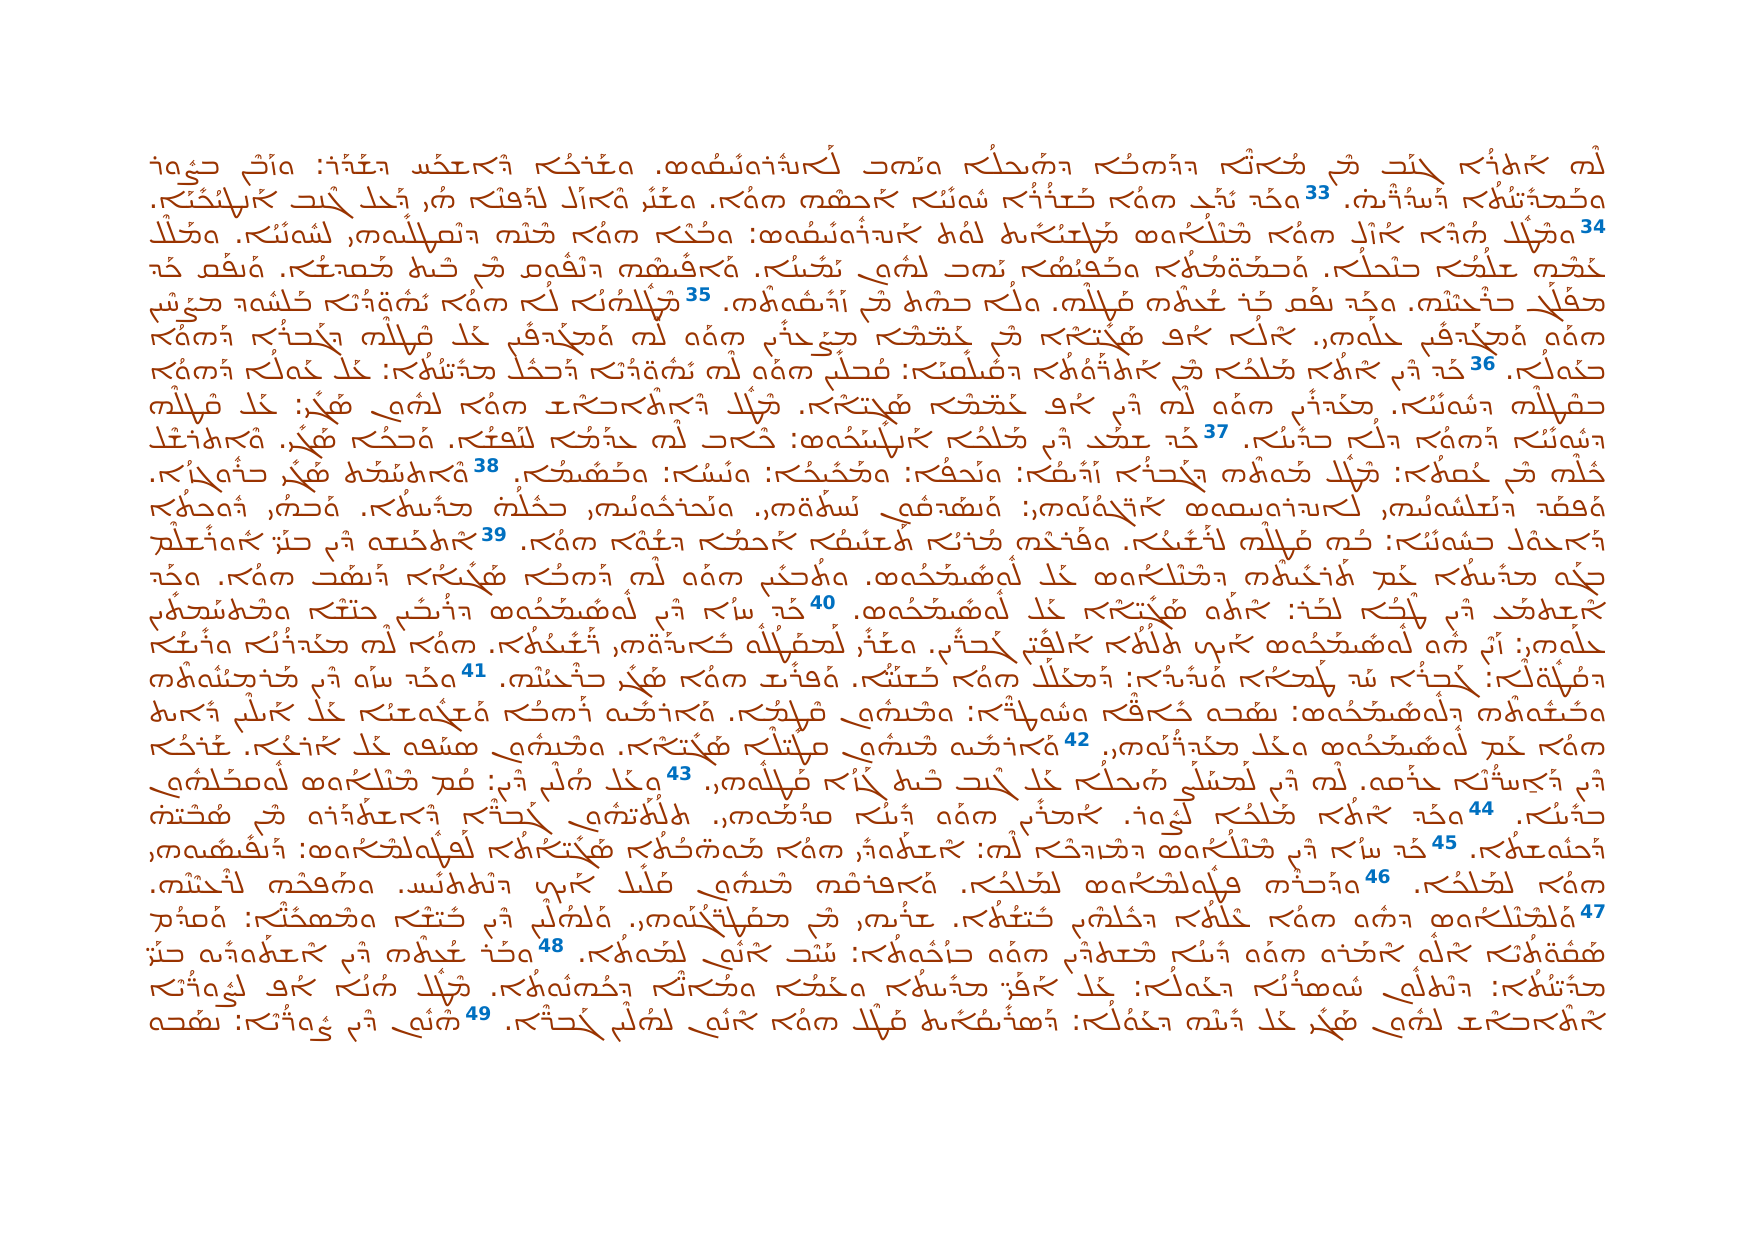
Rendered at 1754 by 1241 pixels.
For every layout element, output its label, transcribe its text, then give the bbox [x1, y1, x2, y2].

text 1 ܣܺܡܝܳܘܢ ܕܶܝܢ ܒܺܝܫܳܐ: ܗܰܘ ܕܩܰܕܶܡܢ ܐܶܡܰܪܢ ܥܠܰܘܗܝ: ܕܰܗܘܳܐ ܡܚܰܘܝܳܢܳܐ ܘܰܡܫܰܠܡܳܢܳܐ ܕܰܡܕܺܝܢܬܳܐ ܘܰܕܒܶܝܬ ܓܰܙܳܐ. ܐܶܟܰܠ ܗܘܳܐ ܩܰܪܨܰܘܗܝ ܕܚܽܘܢܺܝܳܐ: ܘܰܪܡܺܝ ܗܘܳܐ ܥܠܰܘܗܝ ܡ̈ܶܠܶܐ: ܐܰܝܟ ܕܗܽܘ ܗܘܳܐ ܡܰܥܒܕܳܢܳܐ ܕܡܶܕܶܡ ܕܰܓܕܰܫ ܗܘܳܐ ܠܗܠܝܕܘܪܣ. ܘܗܽܘܝܽܘ ܣܳܥܽܘܪܳܐ ܕܟܽܠܗܶܝܢ ܒܺܝ̈ܫܳܬܳܐ ܕܶܐܬܰܝ̈ ܗܘܰܝ̈ ܥܠܰܘܗܝ. 2 ܘܥܰܠ ܗܰܘ ܕܥܳܒܶܕܡ ܛܳܒ̈ܳܬܳܐ ܗܘܳܐ ܕܰܡܕܺܝܢܬܶܗ: ܘܝܳܨܽܘܦܳܐ ܕܰܒܢܰܝ̈ ܥܰܡܶܗ: ܘܫܳܩܶܠ ܛܰܥܢܳܐ ܕܢܳܡܽܘܣܳܐ: ܘܡܰܡܪܰܚ ܗܘܳܐ ܕܢܺܐܡܰܪ. ܕܗܽܘܝܽܘ ܣܳܥܽܘܪܳܐ ܕܟܽܠܗܶܝܢ ܒܺܝ̈ܫܳܬܳܐ. 3 ܗܳܟܰܢܳܐ ܕܶܝܢ ܪܳܒܝܳܐ ܗܘܳܬ ܒܺܝܫܬܳܐ ܕܰܒܥܶܠܕܒܳܒܽܘܬܶܗ: ܐܰܝܟܰܢܳܐ ܕܩܶܛ̈ܠܶܐ ܣܰܓܺܝ̈ܐܶܐ ܗܳܘܶܝܢ ܗܘܰܘ: ܒܝܰܕ ܐܰܝܠܶܝܢ ܕܡܶܢܶܗ ܡܶܢ ܣܺܝܡܳܘܢ ܡܶܬܓܰܪܓܺܝܢ ܗܘܰܘ. 4 ܟܰܕ ܚܙܳܐ ܗܘܳܐ ܗܳܟܺܝܠ ܚܽܘܢܺܝܳܐ ܚܣܳܡܳܐ ܕܒܺܝܫܬܳܐ: ܘܠܰܐܦܳܠܳܘܢܺܝܳܘܣ ܪܺܝܫܳܐ ܘܰܡܕܰܒܪܳܢܳܐ ܕܣܽܪܺܝܰܐ ܘܰܕܦܽܘܢܺܝܩܺܝ: ܟܰܕ ܡܶܫܬܰܝܚܰܢ ܘܰܡܥܰܕܰܪ ܘܡܰܘܣܶܦ ܥܰܠ ܒܺܝ̈ܫܳܬܶܗ ܕܣܺܝܡܳܘܢ. 5 ܗܳܟܰܢܳܐ ܕܳܐܦ ܥܕܰܡܳܐ ܠܡܰܠܟܳܐ ܐܶܫܬܰܡܥܰܬ. ܕܰܗܘܳܐ ܐܶܟܶܠܩܰܪܨܳܐ ܘܡܰܫܠܡܳܢܳܐ ܕܰܒܢܰܝ̈ ܡܕܺܝܢܬܶܗ ܚܳܐܰܪ ܗܘܳܐ ܗܳܟܺܝܠ. ܘܡܶܬܒܰܝܰܢ ܚܽܘܢܺܝܳܐ: ܕܰܐܝܟܰܢܳܐ ܢܶܗܘܶܐ ܥܽܘܕܪܳܢܳܐ ܠܰܒܢܰܝ̈ ܥܰܡܶܗ. 6 ܘܡܶܣܬܰܟܰܠ ܗܘܳܐ ܘܚܳܙܶܐ: ܕܠܰܝܬ ܠܳܗ̇ ܬܽܘܒ ܦܽܘܪܣܳܐ ܡܶܕܶܡ ܕܢܶܗܘܶܐ ܫܠܳܡܳܐ: ܐܶܠܳܐ ܐܶܢ ܨܒܰܘ ܖ̈ܰܚܡܰܘܗܝ ܕܰܐܠܳܗܳܐ. ܘܠܳܐ ܢܶܬܩ̈ܢܳܢ ܨܶܒ̈ܘܳܬܳܐ ܒܶܠܥܳܕ ܡܶܢ ܐܰܠܳܗܳܐ. ܘܠܳܐ ܕܢܶܫܠܶܐ ܣܺܝܡܳܘܢ ܡܺܢ ܒܺܝܫܽܘܬܶܗ ܘܡܶܢ ܫܰܝܚܳܢܽܘܬܶܗ: ܐܶܠܳܐ ܐܶܢ ܗܘܳܐ ܥܽܘܕܪܳܢܳܐ ܡܶܢ ܫܡܰܝܳܐ. 7 ܡܶܢ ܒܳܬܰܪ ܕܶܝܢ ܕܡܺܝܬ ܣܠܘܩܘܣ ܡܰܠܟܳܐ: ܘܩܰܒܶܠ ܡܰܠܟܽܘܬܳܐ ܡܶܢ ܒܳܬܪܶܗ ܐܰܢܛܝܰܟܳܘܣ ܕܶܐܬܩܪܺܝ ܐܰܦܺܝܦܰܢܳܘܣ: ܐܶܙܰܠ ܐܺܝܳܣܽܘܢ ܐܰܚܽܘܗܝ ܕܚܽܘܢܺܝܳܐ ܪܰܒ ܟܳܗ̈ܢܶܐ ܒܢܶܟܠܳܐ: ܘܰܢܣܰܒ ܫܽܘܠܛܳܢܳܐ ܕܪܰܒܽܘܬ ܟܳܗܢܽܘܬܳܐ ܡܶܢ ܡܰܠܟܳܐ. 8 ܟܰܕ ܐܶܫܬܰܘܕܺܝ ܠܶܗ ܕܢܶܬܶܠ ܠܶܗ ܟܰܟܖ̈ܶܐ ܕܣܺܐܡܳܐ ܬܠܳܬܡܳܐܐ ܘܶܫܬܺܝܢ. ܘܡܶܢ ܥܒܺܝ̈ܕܳܬܳܐ ܐ̱ܚܪ̈ܳܢܝܳܬܳܐ ܬܡܳܢܺܝܢ ܟܰܟܪ̈ܺܝܢ. 9 ܘܬܽܘܒ ܕܶܝܢ ܐܶܫܬܰܘܕܺܝ ܠܶܗ ܕܢܶܬܶܠ ܠܶܗ: ܡܳܐܐ ܘܚܰܡܫܺܝܢ ܐ̱ܚܪ̈ܳܢܝܳܢ: ܐܶܢ ܗܽܘ ܕܢܰܦܶܣ ܠܶܗ ܡܰܠܟܳܐ ܕܢܶܒܢܶܐ ܓܽܘܡܢܣܝܢ ܒܽܐܘܪܺܫܠܶܡ: ܐܰܝܟ ܢܳܡܽܘܣܳܐ ܕܝܰܘܢܳܝ̈ܶܐ. ܘܰܢܩܺܝܡ ܐܰܓܽܘܒܳܐ ܘܬܰܟܬܽܘܫܳܐ ܕܰܗܘܰܘ ܢܶܬܟܰܬܫܺܝܢ ܒܶܐܣܛܰܕܺܝܳܘܢ: ܘܠܰܒܢܰܝ̈ ܐܽܘܪܺܫܠܶܡ ܕܢܶܬܟܰܬܒܽܘܢ ܐܰܢܛܝܳܟܳܝ̈ܶܐ. 10 ܘܟܰܕ ܐܰܦܶܣ ܠܶܗ ܡܰܠܟܳܐ: ܘܶܐܚܰܕ ܪܰܒܽܘܬ ܟܳܗܢܽܘܬܳܐ ܘܪܺܝܫܳܢܽܘܬܳܐ ܒܥܰܘܠܳܐ: ܒܰܪ ܫܳܥܬܶܗ ܒܶܗ ܒܙܰܒܢܳܐ: ܐܰܗܦܶܟ ܐܶܢܽܘܢ ܠܟܽܠܗܽܘܢ ܒܢܰܝ̈ ܥܰܡܶܗ: ܠܪܶܥܝܳܢܳܐ ܕܚܰܢܦܽܘܬܳܐ. 11 ܘܰܐܝܠܶܝܢ ܕܣܺܝ̈ܡܳܢ ܗܘܰܝ̈ ܠܺܝܗܽܘ̈ܕܳܝܶܐ ܒܰܡܪܰܚܡܳܢܽܘܬܳܐ ܕܰܐܠܳܗܳܐ: ܕܰܡܬܰܩ̈ܢܳܢ ܗܘܰܝ̈ ܒܝܰܕ ܝܽܘܚܰܢܳܢ ܐܰܒܽܘܗܝ ܕܶܐܘܦܠܺܝܡܳܘܣ ܗܰܘ ܕܶܐܙܰܠ ܗܘܳܐ ܒܺܐܝܙܓܰܕܽܘܬܳܐ ܠܘܳܬ ܪ̈ܽܗܘܡܳܝܶܐ ܥܰܠ ܐܰܦܰܝ̈ ܫܠܳܡܳܐ: ܐܳܦ ܠܶܗܝܢ ܐܰܥܒܰܪ ܘܒܰܛܶܠ ܐܶܢܶܝܢ. ܘܫܳܪܶܐ ܗܘܳܐ ܦܽܘܠܚܳܢܳܐ ܘܢܳܡܽܘ̈ܣܶܐ ܕܰܫܪܳܪܳܐ: ܘܣܳܐܶܡ ܗܘܳܐ ܘܰܡܚܰܕܶܬ ܢܳܡܽܘ̈ܣܶܐ ܘܰܥܝ̈ܳܕܶܐ ܒܺܝ̈ܫܶܐ. 12 ܒܛܺܝܠܳܐܺܝܬ ܓܶܝܪ ܘܰܡܣܰܪܗܒܳܐܺܝܬ ܬܚܶܝܬ ܫܽܘܪܳܗ̇ ܕܰܡܕܺܝܢܬܳܐ ܓܘܡܢܣܝܢ ܐܰܬܩܶܢ. ܘܠܰܐܝܠܶܝܢ ܕܥܰܫܺܝܢܺܝܢ ܒܚܰܝܠܳܐ ܫܰܥܒܶܕ: ܘܬܚܶܝܬ ܡܫܽܘܚܬܳܐ ܐܰܥܒܰܪ. 13 ܗܳܟܰܢܳܐ ܕܶܝܢ ܐܺܝܬܶܝܗ̇ ܗܘܳܬ ܚܦܺܝܛܳܐܺܝܬ ܕܚܰܢܦܽܘܬܳܐ: ܘܫܳܛܝܽܘܬܳܐ ܘܝܰܘܢܳܝܽܘܬܳܐ: ܘܛܽܘܥܝܽܘܬܳܐ ܕܥܰܡ̈ܡܶܐ ܒܺܐܝܕܰܘ̈ܗܝ ܕܺܐܝܳܣܽܘܢ ܥܰܘܳܠܳܐ: ܘܠܳܐ ܪܰܒ ܟܳܗ̈ܢܶܐ. ܘܗܳܟܰܢܳܐ ܪܰܒܝܳܐ ܗܘܳܬ ܛܰܢܦܽܘܬܳܐ. 14 ܐܰܝܟܰܢܳܐ ܕܠܳܐ ܡܶܟܺܝܠ ܐܺܝܬ ܗܘܳܬ ܒܛܺܝܠܽܘܬܳܐ ܠܟܳܗ̈ܢܶܐ ܥܰܠ ܬܶܫܡܶܫܬܳܐ ܕܡܰܕܒܚܳܐ ܘܰܕܕܶܒ̈ܚܶܐ ܘܰܕܩܽܘܪ̈ܒܶܢܶܐ. ܐܶܠܳܐ ܥܰܠ ܗܰܝܟܠܳܐ ܘܥܰܠ ܬܶܫܡܶܫܬܶܗ ܒܳܣܶܝܢ ܗܘܰܘ. ܘܡܶܣܬܰܪܗܒܺܝܢ ܗܘܰܘ ܕܢܶܚܙܽܘܢ ܘܢܶܝܒܰܣܡܽܘܢ ܒܬܰܟܬܽܘܫܳܐ ܕܥܰܘܠܳܐ ܘܰܒܩܶܠ̈ܝܳܬܳܐ ܕܬܰܟܬܽܘܫܳܐ ܕܕܳܪܳܐ. 15 ܘܥܰܠ ܐܺܝܩܳܪܳܐ ܕܬܶܫܡܶܫܬܳܐ ܕܰܐܒܳܗ̈ܳܬܳܐ ܒܳܣܶܝܢ ܗܘܰܘ. ܘܨܳܒܶܝܢ ܗܘܰܘ ܒܬܶܫܒܽܘܚܬܳܐ ܣܪܺܝܩܬܳܐ ܕܰܥܒܺܝ̈ܕܳܬܳܐ ܕܚܰܢܦܽܘܬܳܐ. 16 ܡܶܛܽܠܗܳܢܳܐ ܐܰܕܪܟܰܬ ܐܶܢܽܘܢ ܒܺܝܫܬܳܐ. ܘܗܳܢܽܘܢ ܕܚܳܣܡܺܝܢ ܗܘܰܘ ܒܰܥܒܺܝ̈ܕܳܬܗܽܘܢ. ܘܰܒܟܽܠ ܡܶܕܶܡ ܨܳܒܶܝܢ ܗܘܰܘ ܕܢܶܬܕܰܡܽܘܢ ܒܗܽܘܢ: ܗܶܢܽܘܢ ܐܶܬܗܰܦܰܟܘ ܘܰܗܘܰܘ ܠܗܽܘܢ ܒܥܶܠܕܒܳܒ̈ܶܐ. ܘܡܶܢ ܐܺܝܕܰܝ̈ܗܽܘܢ ܐܶܬܒܠܰܥܘ ܐܳܦ ܥܰܒܕܰܝ̈ܗܽܘܢ. 17 ܕܢܰܥܘܶܠ ܓܶܝܪ ܐ̱ܢܳܫ ܒܢܳܡܽܘܣܳܐ ܩܰܕܺܝܫܳܐ. ܠܳܐ ܫܰܦܺܝܪܳܐ ܐܳܦܠܳܐ ܙܳܕܩܳܐ. ܐܶܠܳܐ ܗܳܠܶܝܢ ܟܽܠ ܙܒܰܢ ܒܝܰܘܡܶܗ ܡܰܘܕܰܥ ܥܠܰܝܗܶܝܢ. 18 ܟܰܕ ܕܶܝܢ ܗܘܳܐ ܐܰܓܽܘܢܳܐ ܕܬܰܟܬܽܘܫܳܐ ܒܨܽܘܪ: ܕܰܥܒܺܝܕܺܝܢ ܗܘܰܘ ܚܕܳܐ ܠܚܰܡܶܫ ܫܢܺܝ̈ܢ: ܐܳܦ ܡܰܠܟܳܐ ܐܶܬܳܐ ܠܬܰܡܳܢ ܠܰܚܙܳܬܳܐ. 19 ܘܫܰܕܰܪ ܐܺܝܳܣܽܘܢ ܢܕܺܝܕܳܐ ܘܛܰܡܐܳܐ ܚܰܙܳܝ̈ܶܐ ܡܶܢ ܐܽܘܪܺܫܠܶܡ ܐܺܝܬܰܝܗܽܘܢ ܗܘܰܘ ܐܰܢܛܝܳܟܳܝ̈ܶܐ. ܘܫܰܕܰܪ ܒܺܐܝܕܰܝ̈ܗܽܘܢ ܬܠܳܬܳܐ ܐܰܠܦܺܝ̈ܢ ܘܰܬܠܳܬܡܳܐܐ ܘܟܶܣܦܳܐ. ܕܢܰܘܒܠܽܘܢ ܠܕܶܒܚܬܳܐ ܕܗܳܘܝܳܐ ܗܘܳܬ ܬܰܡܳܢ ܠܗܶܪܰܩܠܺܝܣ. ܒܥܰܘ ܕܶܝܢ ܗܳܠܶܝܢ ܕܰܐܘܒܠܽܘܗܝ ܠܟܶܣܦܳܐ ܘܰܐܦܺܝܣܘ: ܕܠܳܐ ܕܢܶܗܘܶܐ ܠܬܶܫܡܶܫܬܳܐ ܕܕܶܒܚܬܳܐ. ܡܶܛܽܠ ܕܠܳܐ ܙܳܕܩܳܐ ܗܘܳܬ ܗܳܕܶܐ. ܘܣܳܡܽܘܗܝ ܕܶܝܢ ܠܢܰܦ̈ܩܳܬܳܐ ܕܨܶܒ̈ܘܳܬܳܐ ܐ̱ܚܪ̈ܳܢܝܳܬܳܐ. 20 ܓܕܰܫ ܕܶܝܢ ܡܶܛܽܠ ܗܰܘ ܕܫܰܕܪܶܗ ܠܗܳܕܶܐ: ܘܡܶܛܽܠ ܗܳܠܶܝܢ ܕܰܐܦܺܝܣܘ ܗܳܟܰܢܳܐ: ܕܢܶܥܒܕܽܘܢܳܗ̇ ܫܚܺܝܡܳܐܺܝܬ ܥܒܺܝܕܬܳܐ ܠܬܶܫܡܶܫܬܳܐ ܐ̱ܚܪܺܬܳܐ. 21 ܟܰܕ ܐܶܫܬܰܕܰܪ ܕܶܝܢ ܠܡܶܨܪܶܝܢ ܐܰܦܳܠܳܘܢܺܝܳܘܣ ܒܪܶܗ ܕܡܢܰܣܬܝܘܣ: ܡܶܛܽܠ ܐܺܝܩܳܖ̈ܶܐ ܡܝܰܬܖ̈ܶܐ: ܠܘܳܬ ܦܝܠܡܛܘܪ ܡܰܠܟܳܐ ܕܡܶܨܪܶܝܢ. ܣܒܰܪ ܒܪܶܥܝܳܢܶܗ ܐܰܢܛܝܰܟܳܘܣ: ܕܰܗܘܳܐ ܠܶܗ ܢܽܘܟܪܳܝܳܐ ܠܺܥܒܺܝ̈ܕܳܬܳܐ ܕܡܰܠܟܽܘܬܶܗ: ܘܡܶܙܕܰܗܰܪ ܗܘܳܐ ܒܢܰܦܫܶܗ. ܡܶܛܽܠ ܗܳܢܳܐ ܐܶܬܳܐ ܥܕܰܡܳܐ ܠܝܽܘܦܺܐ ܡܶܛܽܠ ܨܶܒ̈ܘܳܬܳܐ. ܘܡܶܢ ܬܰܡܳܢ ܣܠܶܩ ܠܽܐܘܪܺܫܠܶܡ. 22 ܘܰܡܝܰܬܪܳܐܺܝܬ ܐܶܬܩܰܒܰܠ ܒܬܶܫܒܽܘܚܬܳܐ ܡܶܢ ܒܳܬܰܪܟܶܢ ܕܒܰܪ ܡܶܢ ܬܰܡܳܢ ܠܦܽܘܢܺܝܩܺܝ. 23 ܘܡܶܢ ܒܳܬܰܪ ܬܠܳܬ ܫܢܺܝ̈ܢ. ܫܰܕܰܪ ܐܺܝܳܣܽܘܢ ܠܡܶܢܶܠܐܳܘܣ ܐܰܚܽܘܗܝ ܕܣܺܝܡܳܘܢ ܪܰܫܺܝܥܳܐ: ܕܢܰܘܒܶܠ ܡܰܘ̈ܗܒܳܬܳܐ ܠܡܰܠܟܳܐ ܕܶܐܫܬܰܘܕܺܝ ܗܘܳܐ ܕܢܶܬܶܠ ܠܶܗ. ܘܰܕܢܺܐܡܰܪ ܠܶܗ ܥܰܠ ܨܶܒ̈ܘܳܬܳܐ ܡܝܰܬܪ̈ܳܬܳܐ ܕܡܶܬܒܰܥ̈ܝܳܢ ܗܘܰܝ̈ ܠܗܽܘܢ. 24 ܗܽܘ ܕܶܝܢ ܟܰܕ ܐܶܙܰܠ: ܐܶܬܩܰܝܰܡ ܘܶܐܫܬܰܒܰܚ ܩܕܳܡ ܡܰܠܟܳܐ. ܘܫܶܐܠ ܪܰܒܽܘܬ ܟܳܗܢܽܘܬܳܐ. ܘܶܐܬܥܰܠܺܝ ܗܘܳܐ ܥܰܠ ܐܺܝܳܣܽܘܢ: ܘܝܰܗܒ ܬܠܳܬܡܳܐܐ ܟܰܟܪ̈ܺܝܢ ܕܣܺܐܡܳܐ ܝܰܬܺܝܪ̈ܳܬܳܐ. 25 ܘܟܰܕ ܢܣܰܒ ܦܽܘܩܕܳܢܳܐ ܡܶܢ ܡܰܠܟܳܐ ܐܶܬܳܐ: ܟܰܕ ܡܶܕܶܡ ܕܫܳܘܶܐ ܠܪܰܒܽܘܬ ܟܳܗܢܽܘܬܳܐ ܠܳܐ ܥܳܒܶܕ ܗܘܳܐ. ܐܶܠܳܐ ܡܰܠܒܶܫ ܗܘܳܐ ܒܚܶܡܬܳܐ ܘܰܒܪܽܘܓܙܳܐ. ܘܰܡܠܶܐ ܗܘܳܐ ܪܶܥܝܳܢܳܐ ܦܰܩܪܳܐ ܘܫܰܝܚܳܢܳܐ. 26 ܘܺܐܝܳܣܽܘܢ ܕܶܝܢ ܕܶܐܬܢܟܶܠ ܗܘܳܐ ܥܰܠ ܐܰܚܽܘܗܝ: ܐܶܬܢܟܶܠ ܐܳܦ ܥܰܠ ܐ̱ܚܪܺܢܳܐ. ܘܰܥܪܰܩ ܘܶܐܙܰܠ ܠܰܐܪܥܳܐ ܕܥܰܡܽܘܢ. 27 ܘܡܶܢܶܠܳܐܳܘܣ ܕܶܝܢ ܐܶܚܰܕ ܗܘܳܐ ܪܺܝܫܳܢܽܘܬܳܐ. ܘܡܶܕܶܡ ܕܶܐܫܬܰܘܕܺܝ ܗܘܳܐ ܠܡܰܠܟܳܐ ܠܳܐ ܡܳܛܝܳܐ ܗܘܳܬ ܒܺܐܝܕܰܘ̈ܗܝ ܕܢܶܬܶܠ. 28 ܘܟܰܕ ܐܶܬܳܐ ܘܰܬܒܰܥ ܗܘܳܐ ܠܶܗ ܣܽܘܣܛܪܳܛܳܘܣ: ܗܰܘ ܕܺܥܒܺܝܕ ܗܘܳܐ ܗܽܘܦܰܪܟܳܐ ܥܰܠ ܡܶܪܕܳܐ: ܠܶܗ ܓܶܝܪ ܝܺܗܺܝܒ ܗܘܳܐ ܫܽܘܠܛܳܢܳܐ ܕܰܬܒܰܥܬܳܐ ܕܨܶܒ̈ܘܳܬܳܐ ܡܝܰܬܪ̈ܳܬܳܐ. ܡܶܛܽܠ ܗܳܢܳܐ ܐܶܬܩܪܺܝܘ ܬܖ̈ܰܝܗܽܘܢ ܠܘܳܬ ܡܰܠܟܳܐ. 29 ܡܶܢܶܠܶܐܳܘܣ ܕܶܝܢ ܫܒܰܩ ܚܠܳܦܰܘܗܝ ܪܰܒ ܟܳܗ̈ܢܶܐ: ܠܠܽܘܣܺܝܡܳܟܳܘܣ ܐܰܚܽܘܗܝ. ܣܽܘܣܛܪܳܛܳܘܣ ܕܶܝܢ ܫܒܰܩ ܠܩܰܪܳܛܶܐܛܳܐ: ܕܰܥܒܺܝܕ ܗܘܳܐ ܥܰܠ ܩܽܘܦܪ̈ܳܝܶܐ. 30 ܘܟܰܕ ܗܶܢܽܘܢ ܒܗܳܠܶܝܢ ܐܺܝܬܰܝܗܽܘܢ ܗܘܰܘ. ܓܕܰܫ ܕܢܰܡܪܕܽܘܢ ܛܰܪ̈ܣܳܝܶܐ ܘܡܰܠܽܘܛܳܝ̈ܶܐ. ܡܶܛܽܠ ܕܰܐܢܛܝܳܟܺܝܰܐ ܒܡܰܘܗܰܒܬܳܐ ܝܺܗܺܝܒܳܐ ܗܘܳܬ ܠܰܕܪܽܘܟܬܶܗ ܕܡܰܠܟܳܐ. 31 ܒܰܥܓܰܠ ܕܶܝܢ ܟܰܕ ܫܡܰܥ ܡܰܠܟܳܐ: ܐܶܬܳܐ ܕܰܢܫܰܝܶܢ ܐܶܢܽܘܢ. ܘܰܫܒܰܩ ܬܰܡܳܢ ܠܗܰܘ ܕܰܗܘܳܐ ܚܠܳܦ ܐܰܢܪܽܘܢܺܝܩܳܘܣ. ܗܰܘ ܕܰܥܒܺܝܕ ܗܘܳܐ ܥܰܠ ܨܶܒ̈ܘܳܬܳܐ ܡܝܰܩܪ̈ܳܬܳܐ. 32 ܡܶܢܶܠܳܐܳܘܣ ܕܶܝܢ ܟܰܕ ܣܒܰܪ ܠܶܗ ܕܶܐܫܟܰܚ ܠܶܗ ܐܰܬܪܳܐ ܓܢܰܒ ܡܶܢ ܡܳܐܢ̈ܶܐ ܕܕܰܗܒܳܐ ܕܗܰܝܟܠܳܐ ܘܝܰܗܒ ܠܰܐܢܕܽܪܘܢܺܝܩܳܘܣ. ܘܫܰܪܟܳܐ ܕܶܐܫܟܰܚ ܕܫܰܕܰܪ: ܘܙܰܒܶܢ ܒܨܽܘܪ ܘܒܰܡܕܺܝ̈ܢܳܬܳܐ ܕܰܚܕܳܪ̈ܶܝܗ̇. 33 ܘܟܰܕ ܝܺܕܰܥ ܗܘܳܐ ܒܰܫܪܳܪܳܐ ܚܽܘܢܺܝܳܐ ܐܰܟܣܶܗ ܗܘܳܐ. ܘܫܰܢܺܝ ܘܶܐܙܰܠ ܠܕܰܦܢܶܐ ܗܳܝ ܕܰܥܠ ܓܶܢܒ ܐܰܢܛܝܳܟܺܝܰܐ. 34 ܘܡܶܛܽܠ ܗܳܕܶܐ ܐܳܙܶܠ ܗܘܳܐ ܡܶܢܶܠܳܐܳܘܣ ܡܰܛܫܝܳܐܺܝܬ ܠܘܳܬ ܐܰܢܕܪܽܘܢܺܝܩܳܘܣ: ܘܒܳܥܶܐ ܗܘܳܐ ܡܶܢܶܗ ܕܢܶܩܛܠܺܝܘܗܝ ܠܚܽܘܢܺܝܳܐ. ܘܡܰܠܶܠ ܥܰܡܶܗ ܫܠܳܡܳܐ ܒܢܶܟܠܳܐ. ܘܰܒܡܰܘ̈ܡܳܬܳܐ ܘܒܰܦܝܳܣܳܐ ܝܰܗܒ ܠܗܽܘܢ ܝܰܡܺܝܢܳܐ. ܘܰܐܦܺܝܣܶܗ ܕܢܶܦܽܘܩ ܡܶܢ ܒܶܝܬ ܡܰܩܕܫܳܐ. ܘܰܢܦܰܩ ܟܰܕ ܡܦܰܠܰܓ ܒܪܶܥܝܶܢܶܗ. ܘܟܰܕ ܢܦܰܩ ܒܰܪ ܫܳܥܬܶܗ ܩܰܛܠܶܗ. ܘܠܳܐ ܒܗܶܬ ܡܶܢ ܙܰܕܺܝܩܽܘܬܶܗ. 35 ܡܶܛܽܠܗܳܢܳܐ ܠܳܐ ܗܘܳܐ ܝܺܗܽܘ̈ܕܳܝܶܐ ܒܰܠܚܽܘܕ ܡܨܰܚܶܝܢ ܗܘܰܘ ܘܰܡܓܰܕܦܺܝܢ ܥܠܰܘܗܝ. ܐܶܠܳܐ ܐܳܦ ܣܰܓܺܝ̈ܐܶܐ ܡܶܢ ܥܰܡ̈ܡܶܐ ܡܨܰܥܪܺܝܢ ܗܘܰܘ ܠܶܗ ܘܰܡܓܰܕܦܺܝܢ ܥܰܠ ܩܶܛܠܶܗ ܕܓܰܒܪܳܐ ܕܰܗܘܳܐ ܒܥܰܘܠܳܐ. 36 ܟܰܕ ܕܶܝܢ ܐܶܬܳܐ ܡܰܠܟܳܐ ܡܶܢ ܐܰܬܖ̈ܰܘܳܬܳܐ ܕܩܺܝܠܺܩܝܰܐ: ܩܳܒܠܺܝܢ ܗܘܰܘ ܠܶܗ ܝܺܗܽܘ̈ܕܳܝܶܐ ܕܰܒܟܽܠ ܡܕܺܝ̈ܢܳܬܳܐ: ܥܰܠ ܥܰܘܠܳܐ ܕܰܗܘܳܐ ܒܩܶܛܠܶܗ ܕܚܽܘܢܺܝܳܐ. ܡܥܰܕܪܺܝܢ ܗܘܰܘ ܠܶܗ ܕܶܝܢ ܐܳܦ ܥܰܡ̈ܡܶܐ ܣܰܓܝ̈ܐܶܐ. ܡܶܛܽܠ ܕܶܐܬܶܐܒܐܶܫ ܗܘܳܐ ܠܗܽܘܢ ܣܰܓܺܝ: ܥܰܠ ܩܶܛܠܶܗ ܕܚܽܘܢܺܝܳܐ ܕܰܗܘܳܐ ܕܠܳܐ ܒܕܺܝܢܳܐ. 37 ܟܰܕ ܫܡܰܥ ܕܶܝܢ ܡܰܠܟܳܐ ܐܰܢܛܺܝܝܰܟܳܘܣ: ܟܶܐܒ ܠܶܗ ܥܕܰܡܳܐ ܠܢܰܦܫܳܐ. ܘܰܒܟܳܐ ܣܰܓܺܝ. ܘܶܐܬܪܫܶܠ ܟܽܠܶܗ ܡܶܢ ܥܳܩܬܳܐ: ܡܶܛܽܠ ܡܰܘܬܶܗ ܕܓܰܒܪܳܐ ܙܰܕܺܝܩܳܐ: ܘܢܰܟܦܳܐ: ܘܡܰܟܺܝܟܳܐ: ܘܢܺܝܚܳܐ: ܘܒܰܣܺܝܡܳܐ. 38 ܘܶܐܬܚܰܡܰܬ ܣܰܓܺܝ ܒܪܽܘܓܙܳܐ. ܘܰܦܩܰܕ ܕܢܰܫܠܚܽܘܢܳܝܗܝ ܠܐܢܕܪܘܢܝܩܘܣ ܐܰܪ̈ܓܘܳܢܰܘܗܝ: ܘܰܢܣܰܕܩܽܘܢ ܢܰܚܬܰܘ̈ܗܝ. ܘܢܰܟܪܟܽܘܢܳܝܗܝ ܒܟܽܠܳܗ̇ ܡܕܺܝܢܬܳܐ. ܘܰܒܗܳܝ ܕܽܘܟܬܳܐ ܕܰܐܥܘܶܠ ܒܚܽܘܢܺܝܳܐ: ܒܳܗ ܩܰܛܠܶܗ ܠܪܰܫܺܝܥܳܐ. ܘܦܰܪܥܶܗ ܡܳܪܝܳܐ ܬܰܫܢܺܝܩܳܐ ܐܰܟܡܳܐ ܕܫܳܘܶܐ ܗܘܳܐ. 39 ܐܶܬܟܰܢܫܘ ܕܶܝܢ ܒܢܰܝ̈ ܐܽܘܪܺܫܠܶܡ ܒܓܰܘ ܡܕܺܝܢܬܳܐ ܥܰܡ ܬܰܪܥܺܝܬܶܗ ܕܡܶܢܶܠܐܳܘܣ ܥܰܠ ܠܽܘܣܺܝܡܰܟܳܘܣ. ܘܬܳܒܥܺܝܢ ܗܘܰܘ ܠܶܗ ܕܰܗܒܳܐ ܣܰܓܺܝܐܳܐ ܕܰܢܣܰܒ ܗܘܳܐ. ܘܟܰܕ ܐܶܫܬܡܰܥ ܕܶܝܢ ܛܶܒܳܐ ܠܒܰܪ: ܐܶܬܰܘ ܣܰܓܺܝ̈ܐܶܐ ܥܰܠ ܠܽܘܣܺܝܡܰܟܳܘܣ. 40 ܟܰܕ ܚܙܳܐ ܕܶܝܢ ܠܽܘܣܺܝܡܰܟܳܘܣ ܕܪܳܝܒܺܝܢ ܟܢ̈ܫܶܐ ܘܡܶܬܚܰܡܬܺܝܢ ܥܠܰܘܗܝ: ܙܰܝܶܢ ܗܽܘ ܠܽܘܣܺܝܡܰܟܳܘܣ ܐܰܝܟ ܬܠܳܬܳܐ ܐܰܠܦܺܝ̈ܢ ܓܰܒܪ̈ܺܝܢ. ܘܫܰܪܺܝ ܠܰܡܩܰܛܳܠܽܘ ܒܺܐܝܕܰܘ̈ܗܝ ܖ̈ܰܫܺܝܥܳܬܳܐ. ܗܘܳܐ ܠܶܗ ܡܥܰܕܪܳܢܳܐ ܘܪܺܝܫܳܐ ܕܩܳܛܽܘ̈ܠܶܐ: ܓܰܒܪܳܐ ܚܰܕ ܛܰܡܐܳܐ ܘܰܢܕܺܝܕܳܐ: ܕܰܡܥܰܠܰܠ ܗܘܳܐ ܒܰܫܢܰܝ̈ܳܐ. ܘܰܦܪܺܝܫ ܗܘܳܐ ܣܰܓܺܝ ܒܪܶܥܝܳܢܶܗ. 41 ܘܟܰܕ ܚܙܰܘ ܕܶܝܢ ܡܰܪܡܝܳܢܽܘܬܶܗ ܘܒܺܝܫܽܘܬܶܗ ܕܠܽܘܣܺܝܡܰܟܳܘܣ: ܢܣܰܒܘ ܟܺܐܦ̈ܶܐ ܘܚܽܘܛܖ̈ܶܐ: ܘܡܶܢܗܽܘܢ ܩܶܛܡܳܐ. ܘܰܐܪܡܺܝܘ ܪܰܗܒܳܐ ܘܰܫܓܽܘܫܝܳܐ ܥܰܠ ܐܰܝܠܶܝܢ ܕܺܐܝܬ ܗܘܳܐ ܥܰܡ ܠܽܘܣܺܝܡܰܟܳܘܣ ܘܥܰܠ ܡܥܰܕܪ̈ܳܢܰܘܗܝ. 42 ܘܰܐܪܡܺܝܘ ܡܶܢܗܽܘܢ ܩܛܺܝ̈ܠܶܐ ܣܰܓܺܝ̈ܐܶܐ. ܘܡܶܢܗܽܘܢ ܣܚܰܦܘ ܥܰܠ ܐܰܪܥܳܐ. ܫܰܪܟܳܐ ܕܶܝܢ ܕܰܐ̱ܚܪ̈ܳܢܶܐ ܥܪܰܩܘ. ܠܶܗ ܕܶܝܢ ܠܰܡܚܰܠܰܨ ܗܰܝܟܠܳܐ ܥܰܠ ܓܶܢܒ ܒܶܝܬ ܓܰܙܳܐ ܩܰܛܠܽܘܗܝ. 43 ܘܥܰܠ ܗܳܠܶܝܢ ܕܶܝܢ: ܩܳܡ ܡܶܢܶܠܐܳܘܣ ܠܽܘܩܒܰܠܗܽܘܢ ܒܕܺܝܢܳܐ. 44 ܘܟܰܕ ܐܶܬܳܐ ܡܰܠܟܳܐ ܠܨܽܘܪ. ܐܳܡܪܺܝܢ ܗܘܰܘ ܕܺܝܢܳܐ ܩܕܳܡܰܘܗܝ. ܬܠܳܬܰܝ̈ܗܽܘܢ ܓܰܒܖ̈ܶܐ ܕܶܐܫܬܰܕܰܪܘ ܡܶܢ ܣܳܒܶܝ̈ܗ̇ ܕܰܟܢܽܘܫܬܳܐ. 45 ܟܰܕ ܚܙܳܐ ܕܶܝܢ ܡܶܢܶܠܳܐܳܘܣ ܕܡܶܙܕܟܶܐ ܠܶܗ: ܐܶܫܬܰܘܕܺܝ ܗܘܳܐ ܡܰܘܗ̈ܒܳܬܳܐ ܣܰܓܺܝ̈ܐܳܬܳܐ ܠܰܦܛܽܘܠܡܶܐܳܘܣ: ܕܰܢܦܺܝܣܺܝܘܗܝ ܗܘܳܐ ܠܡܰܠܟܳܐ. 46 ܘܕܰܒܪܶܗ ܦܛܽܘܠܡܶܐܳܘܣ ܠܡܰܠܟܳܐ. ܘܰܐܦܪܩܶܗ ܡܶܢܗܽܘܢ ܩܰܠܺܝܠ ܐܰܝܟ ܕܢܶܬܬܢܺܝܚ. ܘܗܰܦܟܶܗ ܠܪܶܥܝܶܢܶܗ. 47 ܘܰܠܡܶܢܶܠܐܳܘܣ ܕܗܽܘ ܗܘܳܐ ܥܶܠܬܳܐ ܕܟܽܠܗܶܝܢ ܒܺܝ̈ܫܳܬܳܐ. ܫܪܳܝܗܝ ܡܶܢ ܡܩܰܛܪ̈ܓܳܢܰܘܗܝ. ܘܰܠܗܳܠܶܝܢ ܕܶܝܢ ܒܺܝ̈ܫܶܐ ܘܡܶܣܟܺܢ̈ܶܐ: ܘܰܩܕܳܡ ܣܰܩܽܘ̈ܬܳܝܶܐ ܐܶܠܽܘ ܐܶܡܰܪܘ ܗܘܰܘ ܕܺܝܢܳܐ ܡܶܫܬܕܶܝܢ ܗܘܰܘ ܒܙܳܟܽܘܬܳܐ: ܚܰܝܶܒ ܐܶܢܽܘܢ ܠܡܰܘܬܳܐ. 48 ܘܒܰܪ ܫܳܥܬܶܗ ܕܶܝܢ ܐܶܫܬܰܘܕܺܝܘ ܒܢܰܝ̈ ܡܕܺܝ̈ܢܳܬܳܐ: ܕܢܶܬܠܽܘܢ ܚܽܘܣܪܳܢܳܐ ܕܥܰܘܠܳܐ: ܥܰܠ ܐܰܦܰܝ̈ ܡܕܺܝܢܬܳܐ ܘܥܰܡܳܐ ܘܡܳܐܢ̈ܶܐ ܕܟܳܗܢܽܘܬܳܐ. ܡܶܛܽܠ ܗܳܢܳܐ ܐܳܦ ܠܨܽܘܪ̈ܳܝܶܐ ܐܶܬܶܐܒܐܶܫ ܠܗܽܘܢ ܣܰܓܺܝ ܥܰܠ ܕܺܝܢܶܗ ܕܥܰܘܳܠܳܐ: ܕܰܣܪܺܝܩܳܐܺܝܬ ܩܰܛܶܠ ܗܘܳܐ ܐܶܢܽܘܢ ܠܗܳܠܶܝܢ ܓܰܒܖ̈ܶܐ. 49 ܗܶܢܽܘܢ ܕܶܝܢ ܨܽܘܪ̈ܳܝܶܐ: ܢܣܰܒܘ ܘܰܩܒܰܪܘ ܐܶܢܽܘܢ ܒܬܶܫܒܽܘܚܬܳܐ ܪܰܒܬܳܐ.50 ܡܶܢܶܠܐܳܘܣ ܕܶܝܢ ܫܰܕܰܪ ܗܘܳܐ ܕܢܶܬܒܰܥ ܚܽܘܣܪܳܢܳܐ ܕܥܳܠܽܘܒܽܘܬܳܐ ܕܶܐܫܬܰܘܕܺܝ ܗܘܳܐ. ܘܡܶܬܪܰܘܪܰܒ ܗܘܳܐ ܘܡܶܬܥܰܫܰܢ ܒܒܺܝܫܽܘܬܶܗ. ܘܰܗܘܳܐ ܣܰܩܽܘܒܠܳܐ ܪܰܒܳܐ ܠܰܒܢܰܝ̈ ܡܕܺܝ̈ܢܬܶܗ. [148, 148, 1606, 1038]
